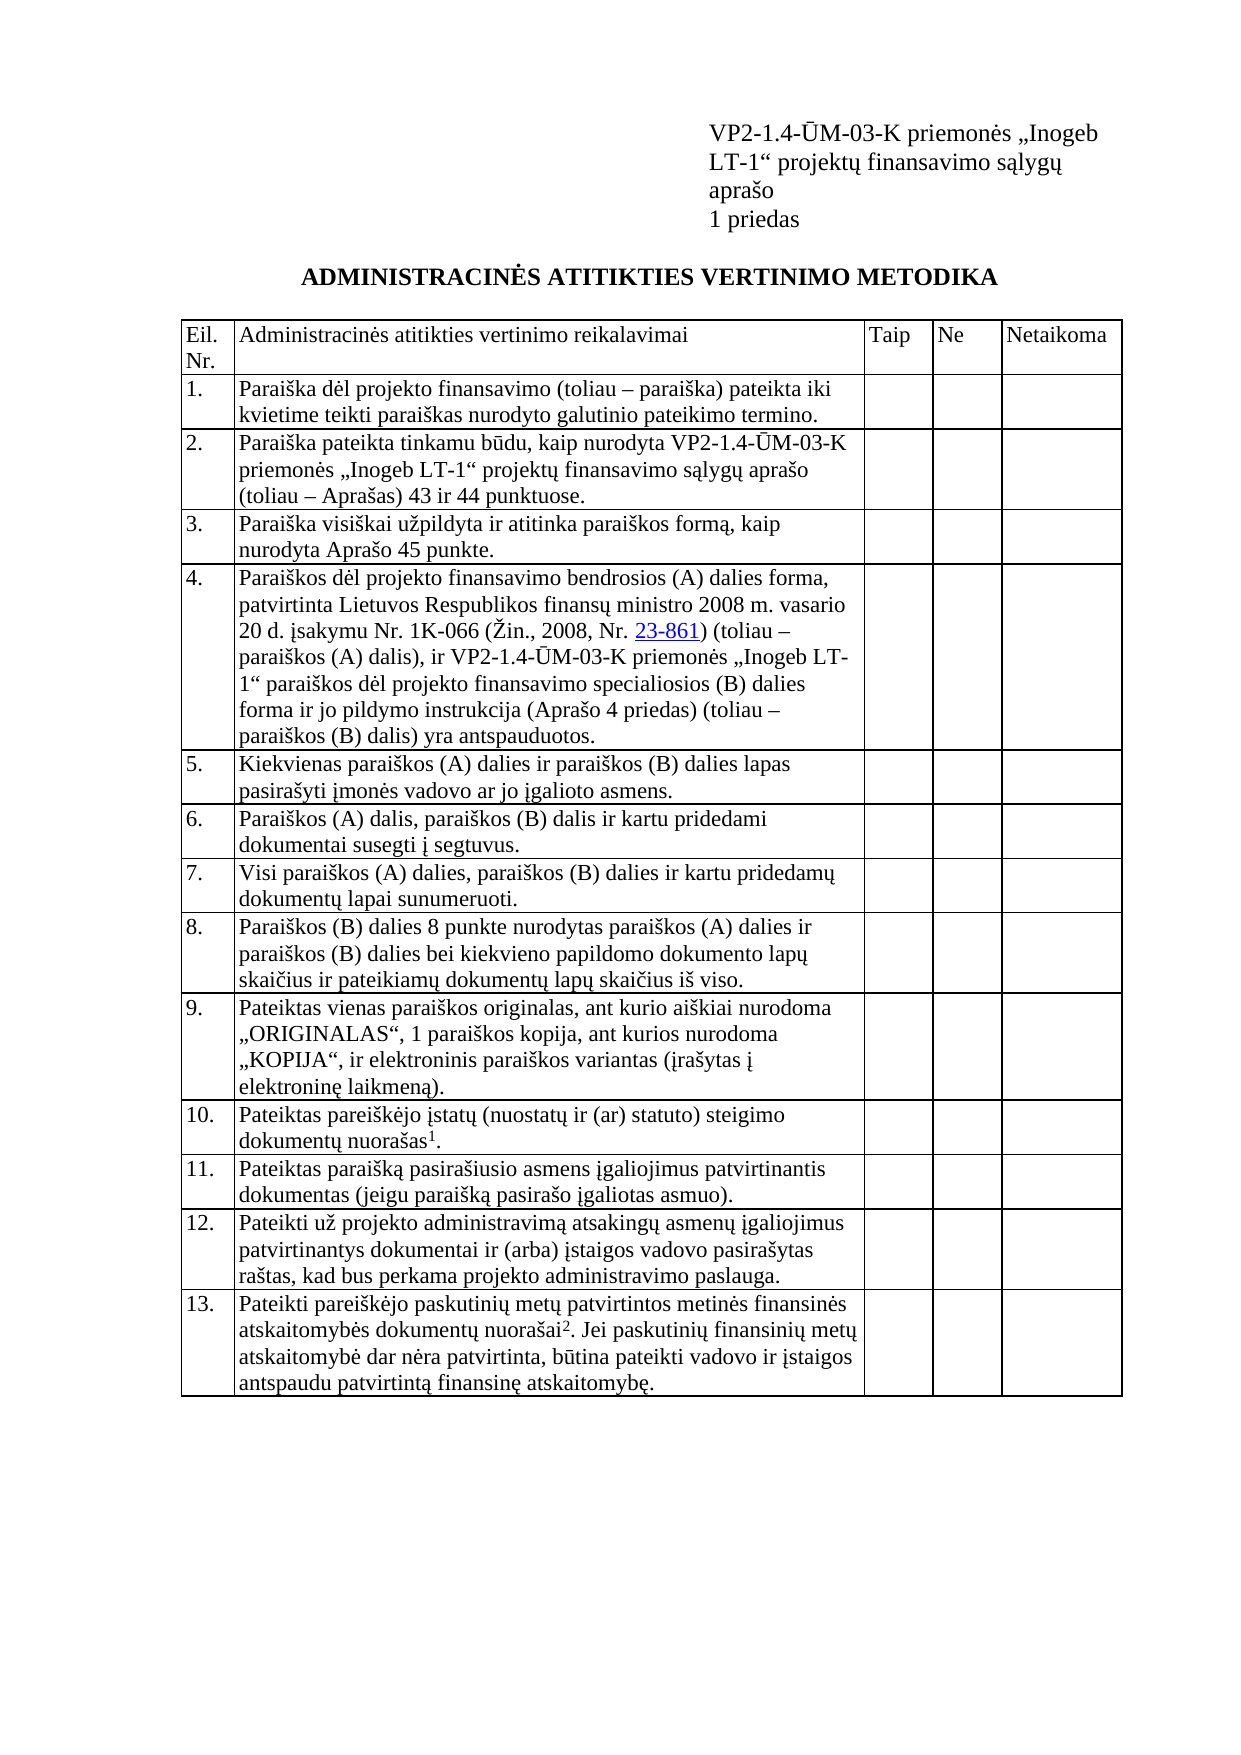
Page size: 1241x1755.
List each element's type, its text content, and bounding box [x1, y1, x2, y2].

table_cell [934, 375, 1001, 428]
table_cell [865, 1210, 932, 1288]
table_cell [865, 1101, 932, 1153]
table_cell [865, 375, 932, 428]
table_cell Paraiškos dėl projekto finansavimo bendrosios (A) dalies forma, patvirtinta Lietuvos Respublikos finansų ministro 2008 m. vasario 20 d. įsakymu Nr. 1K-066 (Žin., 2008, Nr. 23-861) (toliau – paraiškos (A) dalis), ir VP2-1.4-ŪM-03-K priemonės „Inogeb LT-1“ paraiškos dėl projekto finansavimo specialiosios (B) dalies forma ir jo pildymo instrukcija (Aprašo 4 priedas) (toliau – paraiškos (B) dalis) yra antspauduotos. [235, 565, 864, 749]
table_cell [934, 1155, 1001, 1208]
table_cell [934, 1290, 1001, 1395]
table_header Taip [865, 321, 932, 374]
table_cell Pateikti pareiškėjo paskutinių metų patvirtintos metinės finansinės atskaitomybės dokumentų nuorašai2. Jei paskutinių finansinių metų atskaitomybė dar nėra patvirtinta, būtina pateikti vadovo ir įstaigos antspaudu patvirtintą finansinę atskaitomybę. [235, 1290, 864, 1395]
table_cell Paraiška visiškai užpildyta ir atitinka paraiškos formą, kaip nurodyta Aprašo 45 punkte. [235, 510, 864, 563]
table_cell [865, 565, 932, 749]
table_cell 12. [182, 1210, 234, 1288]
table_cell [1003, 994, 1121, 1099]
table_cell Paraiškos (A) dalis, paraiškos (B) dalis ir kartu pridedami dokumentai susegti į segtuvus. [235, 805, 864, 857]
table_cell Visi paraiškos (A) dalies, paraiškos (B) dalies ir kartu pridedamų dokumentų lapai sunumeruoti. [235, 859, 864, 912]
table_cell [1003, 859, 1121, 912]
table_cell [865, 751, 932, 803]
table_cell [1003, 1101, 1121, 1153]
table_header Ne [934, 321, 1001, 374]
table_cell Pateiktas vienas paraiškos originalas, ant kurio aiškiai nurodoma „ORIGINALAS“, 1 paraiškos kopija, ant kurios nurodoma „KOPIJA“, ir elektroninis paraiškos variantas (įrašytas į elektroninę laikmeną). [235, 994, 864, 1099]
table_header Eil. Nr. [182, 321, 234, 374]
table_cell Pateiktas paraišką pasirašiusio asmens įgaliojimus patvirtinantis dokumentas (jeigu paraišką pasirašo įgaliotas asmuo). [235, 1155, 864, 1208]
table_cell 7. [182, 859, 234, 912]
text LT-1“ projektų finansavimo sąlygų [177, 147, 1122, 176]
table_cell [865, 859, 932, 912]
table_cell [1003, 1155, 1121, 1208]
table_cell [1003, 913, 1121, 992]
table_cell Paraiškos (B) dalies 8 punkte nurodytas paraiškos (A) dalies ir paraiškos (B) dalies bei kiekvieno papildomo dokumento lapų skaičius ir pateikiamų dokumentų lapų skaičius iš viso. [235, 913, 864, 992]
table_cell [1003, 375, 1121, 428]
table_cell 2. [182, 430, 234, 508]
table_cell Paraiška pateikta tinkamu būdu, kaip nurodyta VP2-1.4-ŪM-03-K priemonės „Inogeb LT-1“ projektų finansavimo sąlygų aprašo (toliau – Aprašas) 43 ir 44 punktuose. [235, 430, 864, 508]
table_cell [1003, 510, 1121, 563]
table_cell [865, 805, 932, 857]
table_cell [934, 430, 1001, 508]
table_cell [934, 994, 1001, 1099]
table_cell [865, 913, 932, 992]
text ADMINISTRACINĖS ATITIKTIES VERTINIMO METODIKA [177, 262, 1122, 291]
table_cell [1003, 1290, 1121, 1395]
table_cell [865, 1155, 932, 1208]
table_cell 11. [182, 1155, 234, 1208]
table_cell Kiekvienas paraiškos (A) dalies ir paraiškos (B) dalies lapas pasirašyti įmonės vadovo ar jo įgalioto asmens. [235, 751, 864, 803]
table_cell [934, 805, 1001, 857]
table_cell [934, 913, 1001, 992]
table_cell [1003, 805, 1121, 857]
table_cell 3. [182, 510, 234, 563]
table_cell 5. [182, 751, 234, 803]
table_cell 8. [182, 913, 234, 992]
table_cell [865, 510, 932, 563]
text VP2-1.4-ŪM-03-K priemonės „Inogeb [702, 118, 1122, 147]
table_cell 9. [182, 994, 234, 1099]
table_cell [1003, 430, 1121, 508]
table_cell [934, 1210, 1001, 1288]
table_cell [1003, 751, 1121, 803]
table_cell 10. [182, 1101, 234, 1153]
table_cell Pateiktas pareiškėjo įstatų (nuostatų ir (ar) statuto) steigimo dokumentų nuorašas1. [235, 1101, 864, 1153]
table_cell 13. [182, 1290, 234, 1395]
table_header Netaikoma [1003, 321, 1121, 374]
table_header Administracinės atitikties vertinimo reikalavimai [235, 321, 864, 374]
table_cell [934, 751, 1001, 803]
table_cell [934, 859, 1001, 912]
table_cell 6. [182, 805, 234, 857]
table_cell 4. [182, 565, 234, 749]
table_cell [934, 565, 1001, 749]
table_cell 1. [182, 375, 234, 428]
text aprašo [177, 176, 1122, 204]
table_cell [934, 510, 1001, 563]
table_cell Paraiška dėl projekto finansavimo (toliau – paraiška) pateikta iki kvietime teikti paraiškas nurodyto galutinio pateikimo termino. [235, 375, 864, 428]
table_cell [1003, 565, 1121, 749]
table_cell [865, 430, 932, 508]
table_cell [934, 1101, 1001, 1153]
table_cell [865, 994, 932, 1099]
table_cell Pateikti už projekto administravimą atsakingų asmenų įgaliojimus patvirtinantys dokumentai ir (arba) įstaigos vadovo pasirašytas raštas, kad bus perkama projekto administravimo paslauga. [235, 1210, 864, 1288]
table_cell [1003, 1210, 1121, 1288]
text 1 priedas [177, 204, 1122, 233]
table_cell [865, 1290, 932, 1395]
